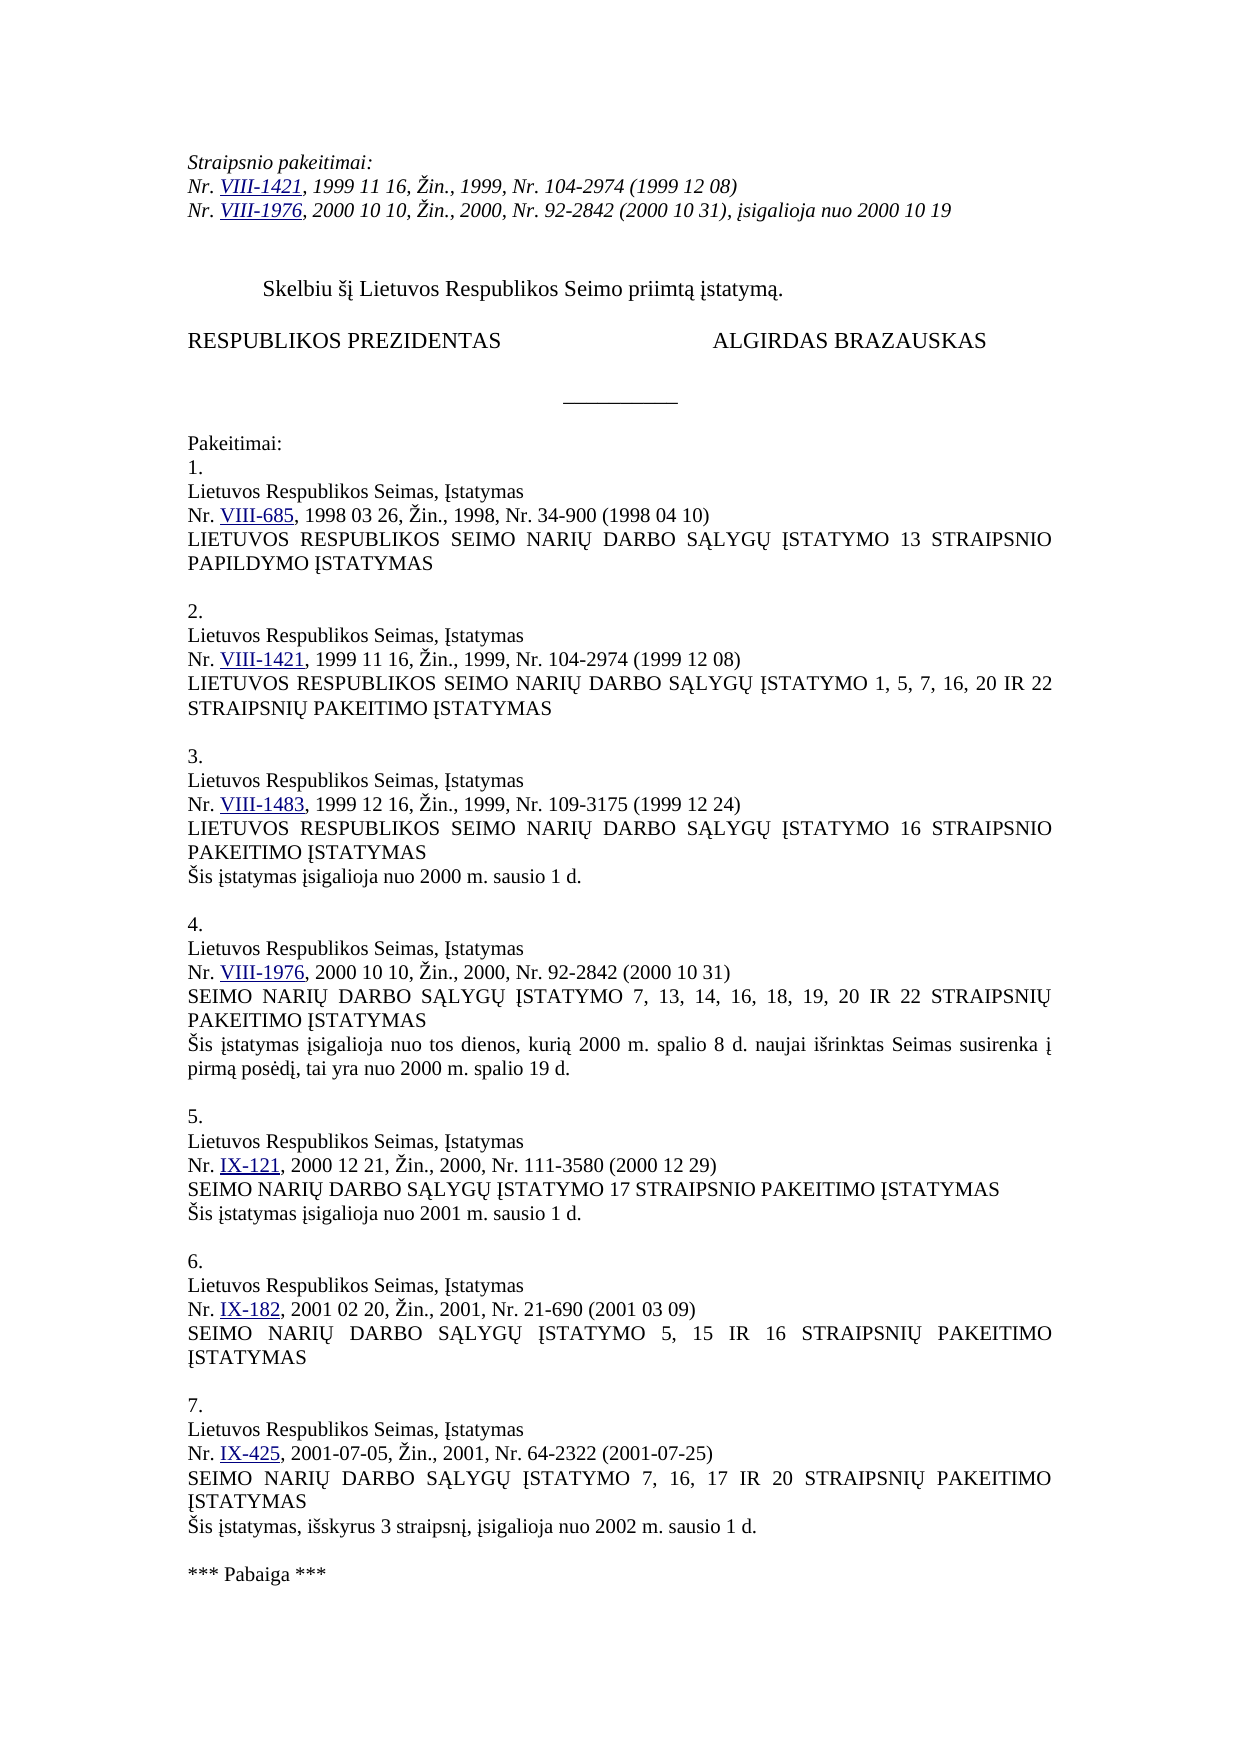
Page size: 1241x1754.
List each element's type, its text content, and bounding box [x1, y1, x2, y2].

text Nr. IX-182, 2001 02 20, Žin., 2001, Nr. 21-690 (2001 03 09) [187, 1297, 1053, 1321]
text Nr. VIII-1483, 1999 12 16, Žin., 1999, Nr. 109-3175 (1999 12 24) [187, 792, 1053, 816]
text 4. [187, 912, 1053, 936]
text Nr. VIII-1976, 2000 10 10, Žin., 2000, Nr. 92-2842 (2000 10 31), įsigalioja nuo 2000 10 19 [187, 198, 1053, 222]
text LIETUVOS RESPUBLIKOS SEIMO NARIŲ DARBO SĄLYGŲ ĮSTATYMO 16 STRAIPSNIO PAKEITIMO ĮSTATYMAS [187, 816, 1053, 864]
text 5. [187, 1104, 1053, 1128]
text *** Pabaiga *** [187, 1562, 1053, 1586]
text Lietuvos Respublikos Seimas, Įstatymas [187, 623, 1053, 647]
text Šis įstatymas įsigalioja nuo 2001 m. sausio 1 d. [187, 1201, 1053, 1225]
text SEIMO NARIŲ DARBO SĄLYGŲ ĮSTATYMO 5, 15 IR 16 STRAIPSNIŲ PAKEITIMO ĮSTATYMAS [187, 1321, 1053, 1369]
text Šis įstatymas įsigalioja nuo 2000 m. sausio 1 d. [187, 864, 1053, 888]
text Nr. IX-425, 2001-07-05, Žin., 2001, Nr. 64-2322 (2001-07-25) [187, 1441, 1053, 1465]
text __________ [187, 380, 1053, 407]
text Šis įstatymas įsigalioja nuo tos dienos, kurią 2000 m. spalio 8 d. naujai išrinktas Seimas susirenka į pirmą posėdį, tai yra nuo 2000 m. spalio 19 d. [187, 1032, 1053, 1080]
text Straipsnio pakeitimai: [187, 150, 1053, 174]
text Nr. VIII-1421, 1999 11 16, Žin., 1999, Nr. 104-2974 (1999 12 08) [187, 174, 1053, 198]
text Lietuvos Respublikos Seimas, Įstatymas [187, 768, 1053, 792]
text Nr. IX-121, 2000 12 21, Žin., 2000, Nr. 111-3580 (2000 12 29) [187, 1153, 1053, 1177]
text LIETUVOS RESPUBLIKOS SEIMO NARIŲ DARBO SĄLYGŲ ĮSTATYMO 13 STRAIPSNIO PAPILDYMO ĮSTATYMAS [187, 527, 1053, 575]
text Skelbiu šį Lietuvos Respublikos Seimo priimtą įstatymą. [187, 275, 1053, 301]
text Nr. VIII-1421, 1999 11 16, Žin., 1999, Nr. 104-2974 (1999 12 08) [187, 647, 1053, 671]
text LIETUVOS RESPUBLIKOS SEIMO NARIŲ DARBO SĄLYGŲ ĮSTATYMO 1, 5, 7, 16, 20 IR 22 STRAIPSNIŲ PAKEITIMO ĮSTATYMAS [187, 671, 1053, 719]
text 3. [187, 743, 1053, 768]
text Lietuvos Respublikos Seimas, Įstatymas [187, 936, 1053, 960]
text Lietuvos Respublikos Seimas, Įstatymas [187, 479, 1053, 503]
text 7. [187, 1393, 1053, 1417]
text 6. [187, 1249, 1053, 1273]
text Šis įstatymas, išskyrus 3 straipsnį, įsigalioja nuo 2002 m. sausio 1 d. [187, 1513, 1053, 1538]
text Lietuvos Respublikos Seimas, Įstatymas [187, 1273, 1053, 1297]
text Lietuvos Respublikos Seimas, Įstatymas [187, 1417, 1053, 1441]
text Nr. VIII-685, 1998 03 26, Žin., 1998, Nr. 34-900 (1998 04 10) [187, 503, 1053, 527]
text RESPUBLIKOS PREZIDENTAS ALGIRDAS BRAZAUSKAS [187, 328, 1053, 354]
text SEIMO NARIŲ DARBO SĄLYGŲ ĮSTATYMO 17 STRAIPSNIO PAKEITIMO ĮSTATYMAS [187, 1177, 1053, 1201]
text 1. [187, 455, 1053, 479]
text Lietuvos Respublikos Seimas, Įstatymas [187, 1128, 1053, 1153]
text SEIMO NARIŲ DARBO SĄLYGŲ ĮSTATYMO 7, 13, 14, 16, 18, 19, 20 IR 22 STRAIPSNIŲ PAKEITIMO ĮSTATYMAS [187, 984, 1053, 1032]
text SEIMO NARIŲ DARBO SĄLYGŲ ĮSTATYMO 7, 16, 17 IR 20 STRAIPSNIŲ PAKEITIMO ĮSTATYMAS [187, 1465, 1053, 1513]
text 2. [187, 599, 1053, 623]
text Nr. VIII-1976, 2000 10 10, Žin., 2000, Nr. 92-2842 (2000 10 31) [187, 960, 1053, 984]
text Pakeitimai: [187, 431, 1053, 455]
